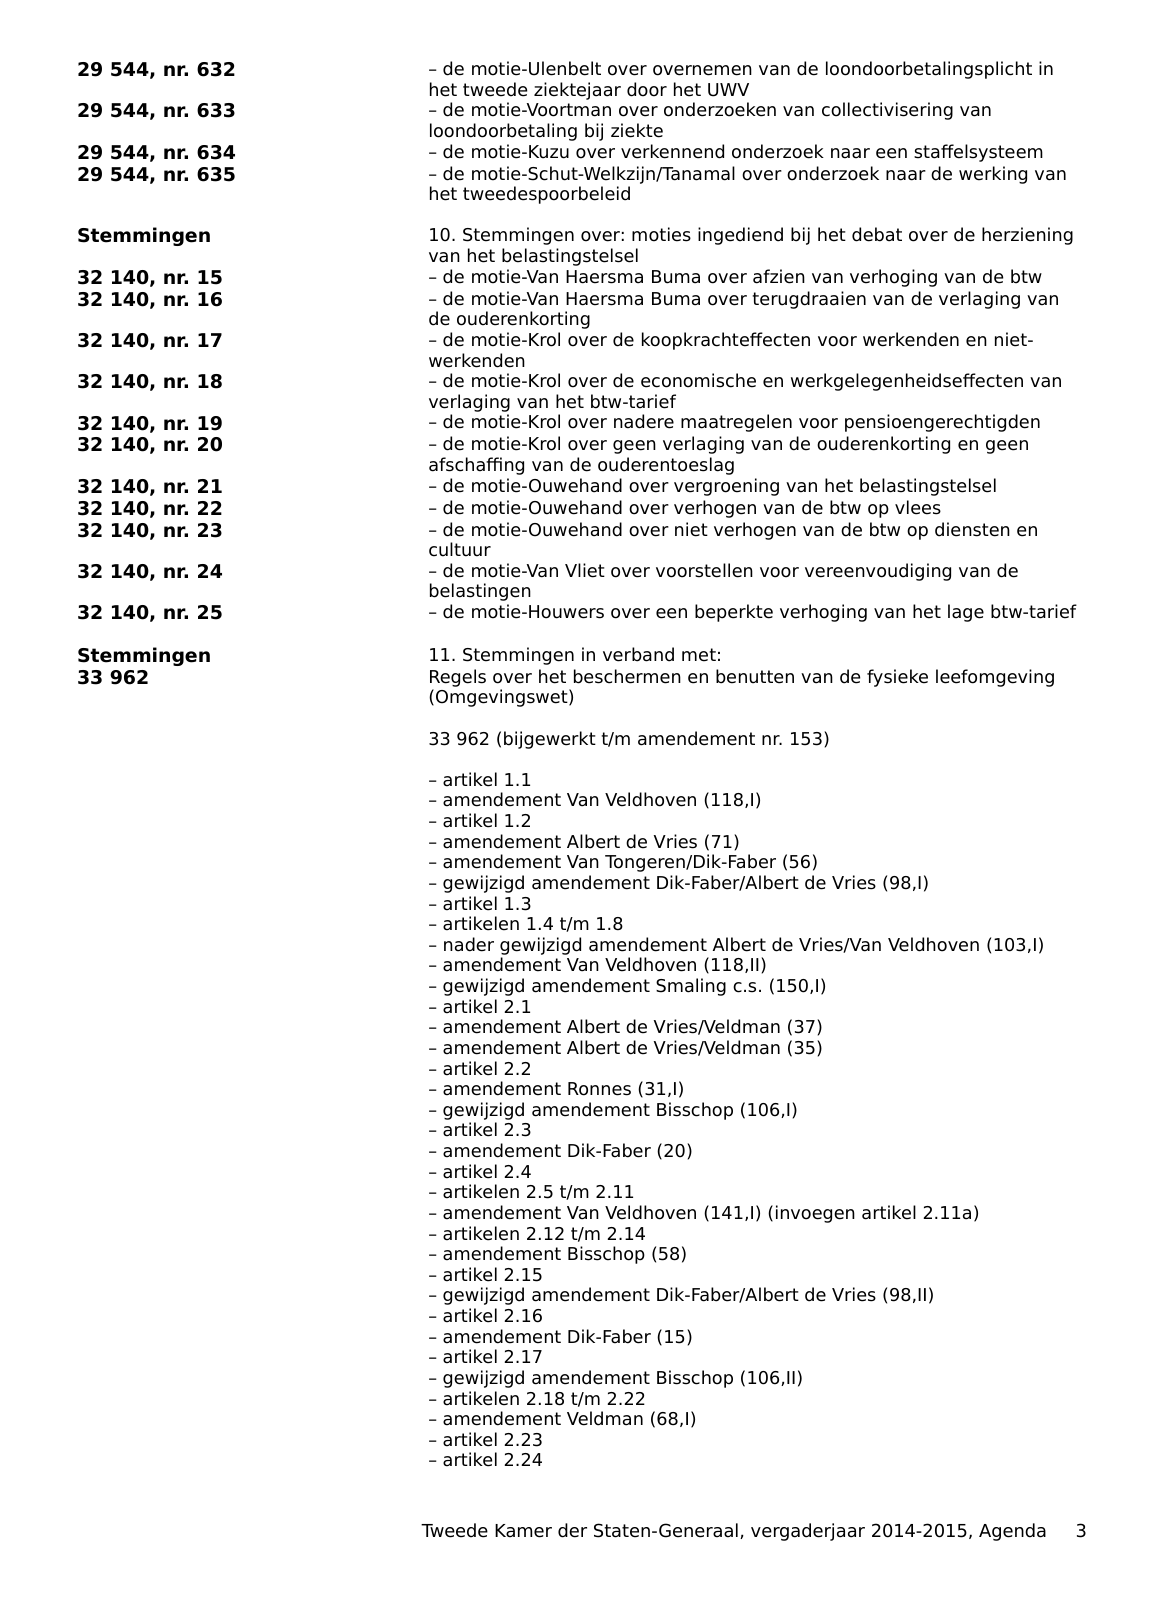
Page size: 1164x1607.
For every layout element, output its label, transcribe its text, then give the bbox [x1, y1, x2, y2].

table_cell 29 544, nr. 632 [77, 59, 404, 100]
table_cell [77, 1347, 404, 1368]
table_cell [77, 624, 404, 645]
table_cell [77, 729, 404, 749]
table_cell [77, 914, 404, 935]
table_cell [405, 1306, 422, 1327]
table_cell [405, 894, 422, 914]
table_cell – artikel 2.2 [422, 1059, 1087, 1079]
table_cell [77, 1450, 404, 1471]
table_cell [405, 873, 422, 893]
table_cell [405, 1141, 422, 1162]
table_cell [405, 561, 422, 602]
table_cell – artikel 2.24 [422, 1450, 1087, 1471]
table_cell – de motie-Van Vliet over voorstellen voor vereenvoudiging van de belastingen [422, 561, 1087, 602]
table_cell [77, 1389, 404, 1409]
table_cell [405, 1100, 422, 1120]
table_cell [405, 1162, 422, 1182]
table_cell [77, 873, 404, 893]
table_cell – gewijzigd amendement Bisschop (106,I) [422, 1100, 1087, 1120]
table_cell [77, 1120, 404, 1141]
table_cell [77, 1368, 404, 1388]
table_cell – amendement Albert de Vries/Veldman (37) [422, 1017, 1087, 1038]
table_cell 10. Stemmingen over: moties ingediend bij het debat over de herziening van het belastingstelsel [422, 225, 1087, 267]
table_cell [77, 1182, 404, 1203]
table_cell [405, 371, 422, 412]
table_cell – amendement Albert de Vries/Veldman (35) [422, 1038, 1087, 1058]
table_cell – de motie-Voortman over onderzoeken van collectivisering van loondoorbetaling bij ziekte [422, 100, 1087, 142]
table_cell [405, 1285, 422, 1306]
table_cell – de motie-Krol over de koopkrachteffecten voor werkenden en niet-werkenden [422, 330, 1087, 371]
table_cell [422, 708, 1087, 728]
table_cell [77, 1100, 404, 1120]
table_cell – amendement Bisschop (58) [422, 1244, 1087, 1265]
table_cell [77, 1224, 404, 1244]
table_cell Regels over het beschermen en benutten van de fysieke leefomgeving (Omgevingswet) [422, 667, 1087, 708]
table_cell [77, 205, 404, 225]
table_cell – artikel 2.17 [422, 1347, 1087, 1368]
table_cell [405, 976, 422, 997]
table_cell – gewijzigd amendement Bisschop (106,II) [422, 1368, 1087, 1388]
table_cell [405, 645, 422, 667]
table_cell – de motie-Ouwehand over verhogen van de btw op vlees [422, 498, 1087, 519]
table_cell [77, 852, 404, 873]
table_cell 33 962 (bijgewerkt t/m amendement nr. 153) [422, 729, 1087, 749]
table_cell – de motie-Krol over de economische en werkgelegenheidseffecten van verlaging van het btw-tarief [422, 371, 1087, 412]
table_cell – amendement Van Veldhoven (141,I) (invoegen artikel 2.11a) [422, 1203, 1087, 1223]
table_cell – de motie-Van Haersma Buma over terugdraaien van de verlaging van de ouderenkorting [422, 289, 1087, 330]
table_cell 29 544, nr. 635 [77, 164, 404, 205]
table_cell – artikel 2.15 [422, 1265, 1087, 1285]
table_cell – artikelen 1.4 t/m 1.8 [422, 914, 1087, 935]
table_cell [77, 894, 404, 914]
table_cell – amendement Van Veldhoven (118,II) [422, 955, 1087, 976]
table_cell [405, 476, 422, 498]
table_cell [405, 1347, 422, 1368]
table_cell [405, 1059, 422, 1079]
table_cell [77, 1059, 404, 1079]
table_cell [405, 1368, 422, 1388]
table_cell [405, 1327, 422, 1347]
table_cell [77, 770, 404, 790]
table_cell [77, 976, 404, 997]
table_cell 32 140, nr. 20 [77, 434, 404, 476]
table_cell [405, 225, 422, 267]
table_cell [405, 289, 422, 330]
table_cell 32 140, nr. 25 [77, 602, 404, 624]
table_cell [405, 1244, 422, 1265]
table_cell [77, 1017, 404, 1038]
table_cell 32 140, nr. 17 [77, 330, 404, 371]
table_cell [405, 330, 422, 371]
table_cell [405, 1389, 422, 1409]
table_cell 32 140, nr. 15 [77, 267, 404, 289]
table_cell Stemmingen [77, 225, 404, 267]
table_cell [405, 100, 422, 142]
table_cell – gewijzigd amendement Dik-Faber/Albert de Vries (98,II) [422, 1285, 1087, 1306]
table_cell – amendement Albert de Vries (71) [422, 832, 1087, 852]
table_cell [77, 1327, 404, 1347]
table_cell [77, 997, 404, 1017]
table_cell – artikelen 2.12 t/m 2.14 [422, 1224, 1087, 1244]
table_cell – artikelen 2.18 t/m 2.22 [422, 1389, 1087, 1409]
table_cell [405, 602, 422, 624]
table_cell – de motie-Ouwehand over vergroening van het belastingstelsel [422, 476, 1087, 498]
table_cell [405, 205, 422, 225]
table_cell – de motie-Schut-Welkzijn/Tanamal over onderzoek naar de werking van het tweedespoorbeleid [422, 164, 1087, 205]
table_cell – de motie-Ouwehand over niet verhogen van de btw op diensten en cultuur [422, 520, 1087, 561]
table_cell – nader gewijzigd amendement Albert de Vries/Van Veldhoven (103,I) [422, 935, 1087, 955]
table_cell [405, 1430, 422, 1450]
table_cell [77, 1162, 404, 1182]
table_cell [77, 749, 404, 770]
table_cell – de motie-Houwers over een beperkte verhoging van het lage btw-tarief [422, 602, 1087, 624]
table_cell – artikel 2.4 [422, 1162, 1087, 1182]
table_cell [77, 832, 404, 852]
table_cell – artikel 2.16 [422, 1306, 1087, 1327]
table_cell – artikel 1.3 [422, 894, 1087, 914]
table_cell [405, 832, 422, 852]
table_cell [405, 1224, 422, 1244]
table_cell [405, 624, 422, 645]
table_cell – artikel 2.3 [422, 1120, 1087, 1141]
table_cell – amendement Veldman (68,I) [422, 1409, 1087, 1430]
table_cell – amendement Ronnes (31,I) [422, 1079, 1087, 1100]
table_cell [77, 1141, 404, 1162]
table_cell [77, 1203, 404, 1223]
table_cell [405, 667, 422, 708]
table_cell [77, 935, 404, 955]
table_cell [422, 205, 1087, 225]
table_cell Stemmingen [77, 645, 404, 667]
table_cell [77, 1038, 404, 1058]
table_cell [77, 1265, 404, 1285]
table_cell [405, 1120, 422, 1141]
table_cell 32 140, nr. 23 [77, 520, 404, 561]
table_cell [77, 1079, 404, 1100]
table_cell [405, 997, 422, 1017]
table_cell – de motie-Krol over geen verlaging van de ouderenkorting en geen afschaffing van de ouderentoeslag [422, 434, 1087, 476]
table_cell 32 140, nr. 24 [77, 561, 404, 602]
table_cell [77, 1244, 404, 1265]
table_cell [77, 955, 404, 976]
table_cell [405, 1182, 422, 1203]
table_cell [405, 498, 422, 519]
table_cell [405, 59, 422, 100]
table_cell – artikel 2.23 [422, 1430, 1087, 1450]
table_cell 32 140, nr. 22 [77, 498, 404, 519]
table_cell 33 962 [77, 667, 404, 708]
table_cell [405, 413, 422, 434]
table_cell [77, 790, 404, 811]
table_cell [405, 1265, 422, 1285]
table_cell [422, 749, 1087, 770]
table_cell [405, 790, 422, 811]
table_cell – gewijzigd amendement Smaling c.s. (150,I) [422, 976, 1087, 997]
table_cell – de motie-Kuzu over verkennend onderzoek naar een staffelsysteem [422, 142, 1087, 163]
table_cell [405, 520, 422, 561]
table_cell [405, 1038, 422, 1058]
table_cell – amendement Van Veldhoven (118,I) [422, 790, 1087, 811]
table_cell [405, 164, 422, 205]
table_cell 32 140, nr. 21 [77, 476, 404, 498]
table_cell – de motie-Krol over nadere maatregelen voor pensioengerechtigden [422, 413, 1087, 434]
table_cell – gewijzigd amendement Dik-Faber/Albert de Vries (98,I) [422, 873, 1087, 893]
table_cell – artikel 2.1 [422, 997, 1087, 1017]
table_cell [405, 749, 422, 770]
table_cell [77, 1409, 404, 1430]
table_cell [405, 811, 422, 832]
table_cell [77, 1285, 404, 1306]
table_cell 29 544, nr. 634 [77, 142, 404, 163]
table_cell [405, 267, 422, 289]
table_cell [405, 852, 422, 873]
table_cell – amendement Dik-Faber (20) [422, 1141, 1087, 1162]
table_cell [405, 729, 422, 749]
table_cell 32 140, nr. 18 [77, 371, 404, 412]
table_cell – de motie-Van Haersma Buma over afzien van verhoging van de btw [422, 267, 1087, 289]
table_cell [405, 1203, 422, 1223]
table_cell [422, 624, 1087, 645]
table_cell [405, 1017, 422, 1038]
table_cell 32 140, nr. 16 [77, 289, 404, 330]
table_cell – amendement Dik-Faber (15) [422, 1327, 1087, 1347]
table_cell [405, 914, 422, 935]
table_cell [405, 434, 422, 476]
table_cell 11. Stemmingen in verband met: [422, 645, 1087, 667]
table_cell – artikelen 2.5 t/m 2.11 [422, 1182, 1087, 1203]
table_cell [77, 1430, 404, 1450]
table_cell [405, 1450, 422, 1471]
table_cell [405, 770, 422, 790]
table_cell [77, 708, 404, 728]
table_cell – amendement Van Tongeren/Dik-Faber (56) [422, 852, 1087, 873]
table_cell [405, 142, 422, 163]
table_cell [405, 1409, 422, 1430]
table_cell [405, 955, 422, 976]
table_cell [77, 1306, 404, 1327]
table_cell – artikel 1.1 [422, 770, 1087, 790]
table_cell [405, 935, 422, 955]
table_cell [405, 708, 422, 728]
table_cell – artikel 1.2 [422, 811, 1087, 832]
table_cell [405, 1079, 422, 1100]
table_cell 29 544, nr. 633 [77, 100, 404, 142]
table_cell – de motie-Ulenbelt over overnemen van de loondoorbetalingsplicht in het tweede ziektejaar door het UWV [422, 59, 1087, 100]
table_cell 32 140, nr. 19 [77, 413, 404, 434]
table_cell [77, 811, 404, 832]
